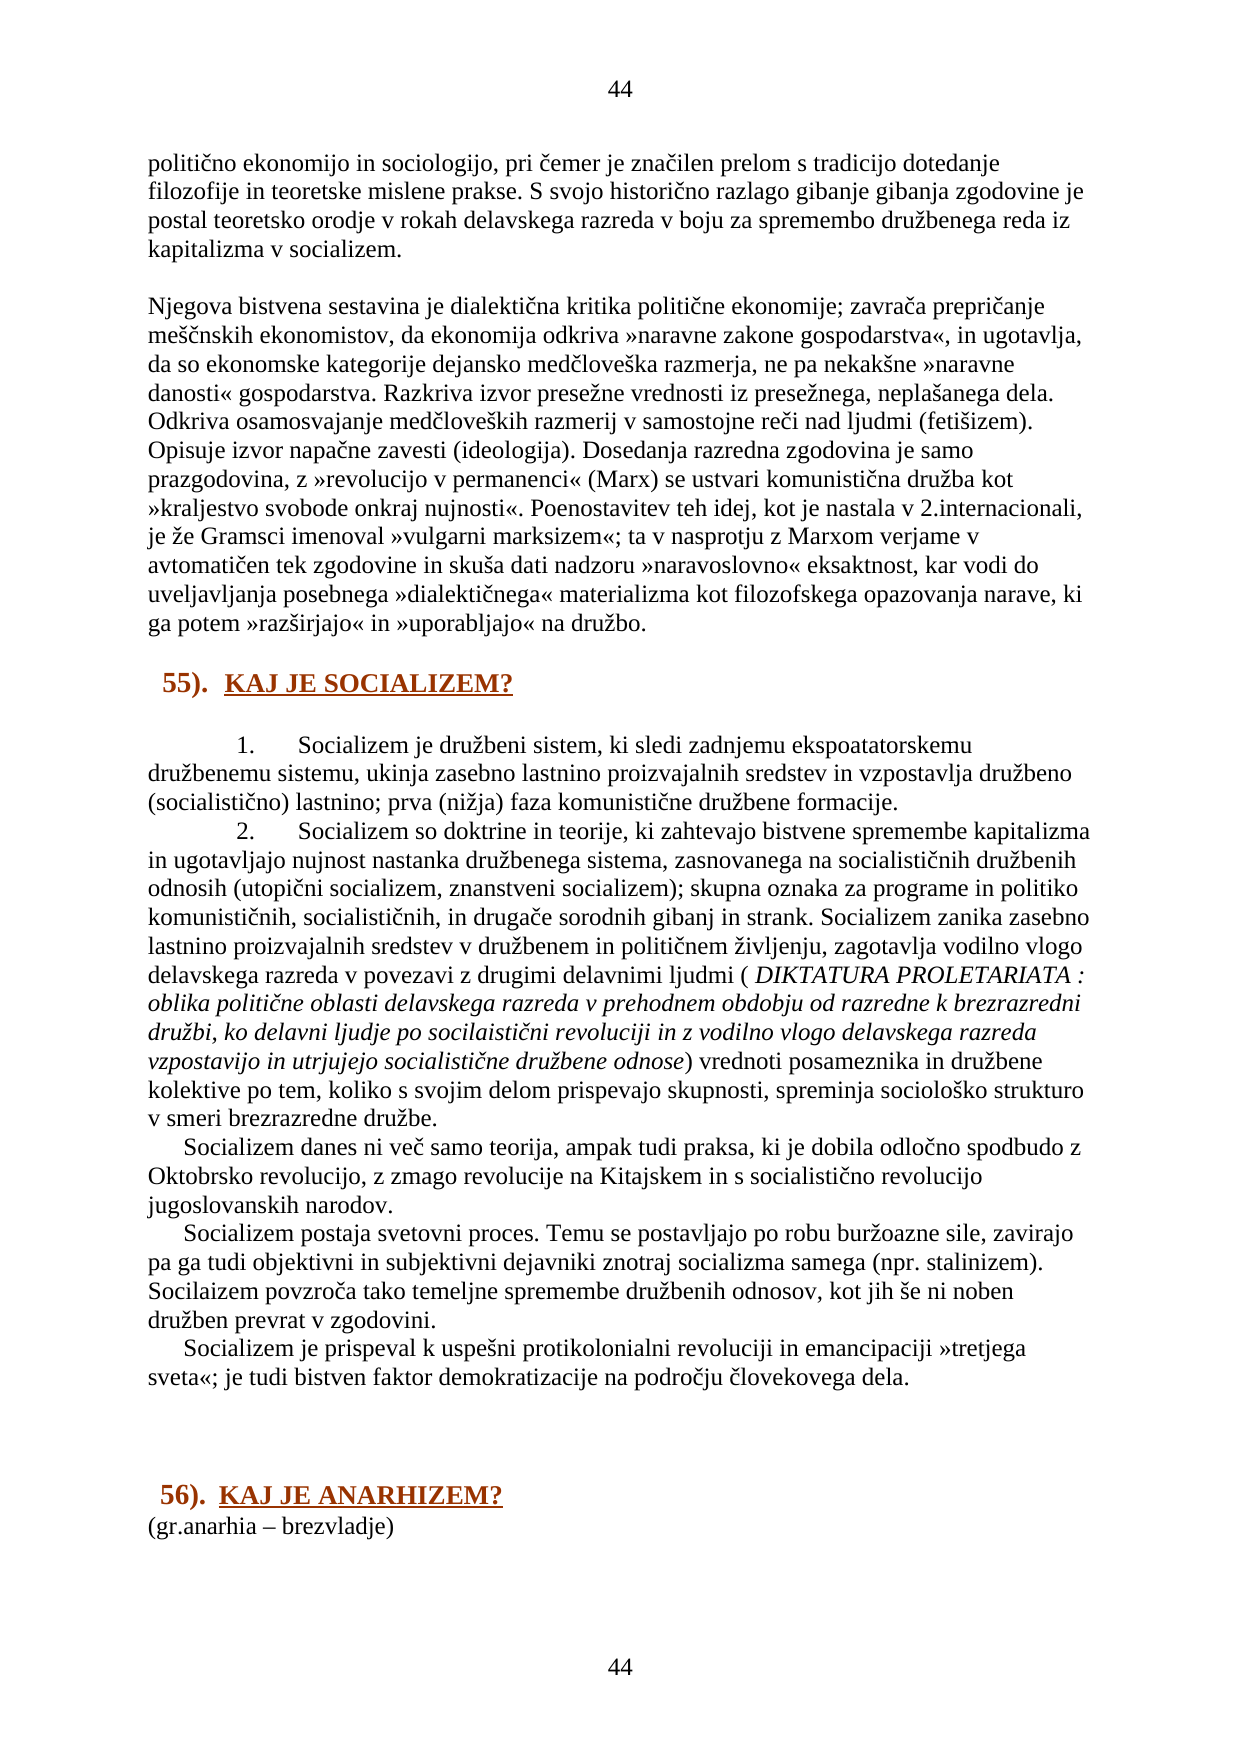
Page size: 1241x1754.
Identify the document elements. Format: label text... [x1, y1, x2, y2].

list KAJ JE SOCIALIZEM? [148, 665, 1093, 699]
list Socializem je družbeni sistem, ki sledi zadnjemu ekspoatatorskemu družbenemu sistemu, ukinja zasebno lastnino proizvajalnih sredstev in vzpostavlja družbeno (socialistično) lastnino; prva (nižja) faza komunistične družbene formacije. [148, 730, 1093, 816]
list Socializem so doktrine in teorije, ki zahtevajo bistvene spremembe kapitalizma in ugotavljajo nujnost nastanka družbenega sistema, zasnovanega na socialističnih družbenih odnosih (utopični socializem, znanstveni socializem); skupna oznaka za programe in politiko komunističnih, socialističnih, in drugače sorodnih gibanj in strank. Socializem zanika zasebno lastnino proizvajalnih sredstev v družbenem in političnem življenju, zagotavlja vodilno vlogo delavskega razreda v povezavi z drugimi delavnimi ljudmi ( DIKTATURA PROLETARIATA : oblika politične oblasti delavskega razreda v prehodnem obdobju od razredne k brezrazredni družbi, ko delavni ljudje po socilaistični revoluciji in z vodilno vlogo delavskega razreda vzpostavijo in utrjujejo socialistične družbene odnose) vrednoti posameznika in družbene kolektive po tem, koliko s svojim delom prispevajo skupnosti, spreminja sociološko strukturo v smeri brezrazredne družbe. [148, 816, 1093, 1132]
text Socializem je prispeval k uspešni protikolonialni revoluciji in emancipaciji »tretjega sveta«; je tudi bistven faktor demokratizacije na področju človekovega dela. [148, 1333, 1093, 1391]
text Njegova bistvena sestavina je dialektična kritika politične ekonomije; zavrača prepričanje meščnskih ekonomistov, da ekonomija odkriva »naravne zakone gospodarstva«, in ugotavlja, da so ekonomske kategorije dejansko medčloveška razmerja, ne pa nekakšne »naravne danosti« gospodarstva. Razkriva izvor presežne vrednosti iz presežnega, neplašanega dela. Odkriva osamosvajanje medčloveških razmerij v samostojne reči nad ljudmi (fetišizem). Opisuje izvor napačne zavesti (ideologija). Dosedanja razredna zgodovina je samo prazgodovina, z »revolucijo v permanenci« (Marx) se ustvari komunistična družba kot »kraljestvo svobode onkraj nujnosti«. Poenostavitev teh idej, kot je nastala v 2.internacionali, je že Gramsci imenoval »vulgarni marksizem«; ta v nasprotju z Marxom verjame v avtomatičen tek zgodovine in skuša dati nadzoru »naravoslovno« eksaktnost, kar vodi do uveljavljanja posebnega »dialektičnega« materializma kot filozofskega opazovanja narave, ki ga potem »razširjajo« in »uporabljajo« na družbo. [148, 291, 1093, 636]
list KAJ JE ANARHIZEM? [148, 1477, 1093, 1511]
text Socializem postaja svetovni proces. Temu se postavljajo po robu buržoazne sile, zavirajo pa ga tudi objektivni in subjektivni dejavniki znotraj socializma samega (npr. stalinizem). Socilaizem povzroča tako temeljne spremembe družbenih odnosov, kot jih še ni noben družben prevrat v zgodovini. [148, 1218, 1093, 1333]
text (gr.anarhia – brezvladje) [148, 1511, 1093, 1539]
text Socializem danes ni več samo teorija, ampak tudi praksa, ki je dobila odločno spodbudo z Oktobrsko revolucijo, z zmago revolucije na Kitajskem in s socialistično revolucijo jugoslovanskih narodov. [148, 1132, 1093, 1218]
text politično ekonomijo in sociologijo, pri čemer je značilen prelom s tradicijo dotedanje filozofije in teoretske mislene prakse. S svojo historično razlago gibanje gibanja zgodovine je postal teoretsko orodje v rokah delavskega razreda v boju za spremembo družbenega reda iz kapitalizma v socializem. [148, 148, 1093, 263]
